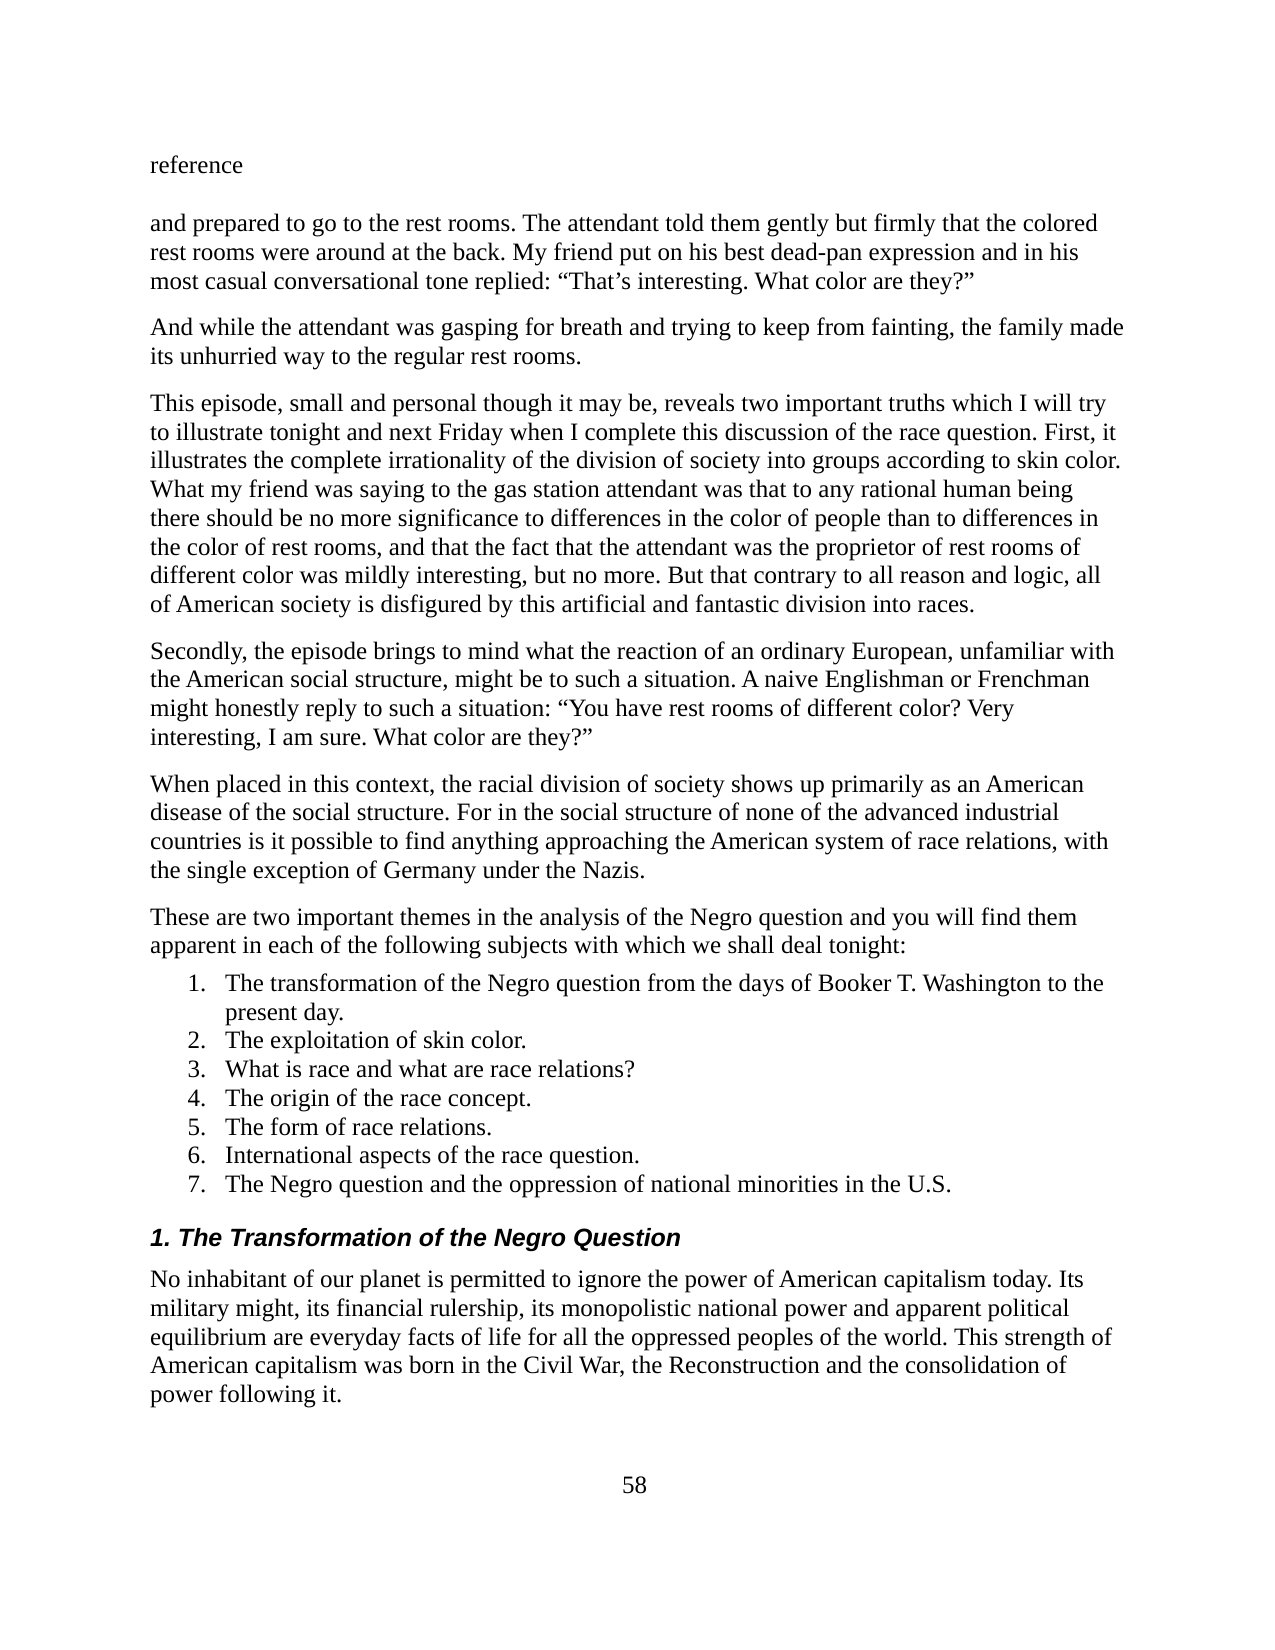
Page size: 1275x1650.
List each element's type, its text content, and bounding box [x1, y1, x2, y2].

subtitle 1. The Transformation of the Negro Question [150, 1223, 1125, 1252]
list The form of race relations. [187, 1112, 1125, 1141]
text And while the attendant was gasping for breath and trying to keep from fainting, the family made its unhurried way to the regular rest rooms. [150, 312, 1125, 370]
list The Negro question and the oppression of national minorities in the U.S. [187, 1169, 1125, 1198]
text When placed in this context, the racial division of society shows up primarily as an American disease of the social structure. For in the social structure of none of the advanced industrial countries is it possible to find anything approaching the American system of race relations, with the single exception of Germany under the Nazis. [150, 769, 1125, 884]
text This episode, small and personal though it may be, reveals two important truths which I will try to illustrate tonight and next Friday when I complete this discussion of the race question. First, it illustrates the complete irrationality of the division of society into groups according to skin color. What my friend was saying to the gas station attendant was that to any rational human being there should be no more significance to differences in the color of people than to differences in the color of rest rooms, and that the fact that the attendant was the proprietor of rest rooms of different color was mildly interesting, but no more. But that contrary to all reason and logic, all of American society is disfigured by this artificial and fantastic division into races. [150, 388, 1125, 618]
text These are two important themes in the analysis of the Negro question and you will find them apparent in each of the following subjects with which we shall deal tonight: [150, 902, 1125, 959]
text and prepared to go to the rest rooms. The attendant told them gently but firmly that the colored rest rooms were around at the back. My friend put on his best dead-pan expression and in his most casual conversational tone replied: “That’s interesting. What color are they?” [150, 208, 1125, 294]
list International aspects of the race question. [187, 1141, 1125, 1169]
list The transformation of the Negro question from the days of Booker T. Washington to the present day. [187, 968, 1125, 1026]
list The origin of the race concept. [187, 1083, 1125, 1112]
text Secondly, the episode brings to mind what the reaction of an ordinary European, unfamiliar with the American social structure, might be to such a situation. A naive Englishman or Frenchman might honestly reply to such a situation: “You have rest rooms of different color? Very interesting, I am sure. What color are they?” [150, 636, 1125, 751]
list The exploitation of skin color. [187, 1026, 1125, 1054]
list What is race and what are race relations? [187, 1054, 1125, 1083]
text No inhabitant of our planet is permitted to ignore the power of American capitalism today. Its military might, its financial rulership, its monopolistic national power and apparent political equilibrium are everyday facts of life for all the oppressed peoples of the world. This strength of American capitalism was born in the Civil War, the Reconstruction and the consolidation of power following it. [150, 1264, 1125, 1408]
